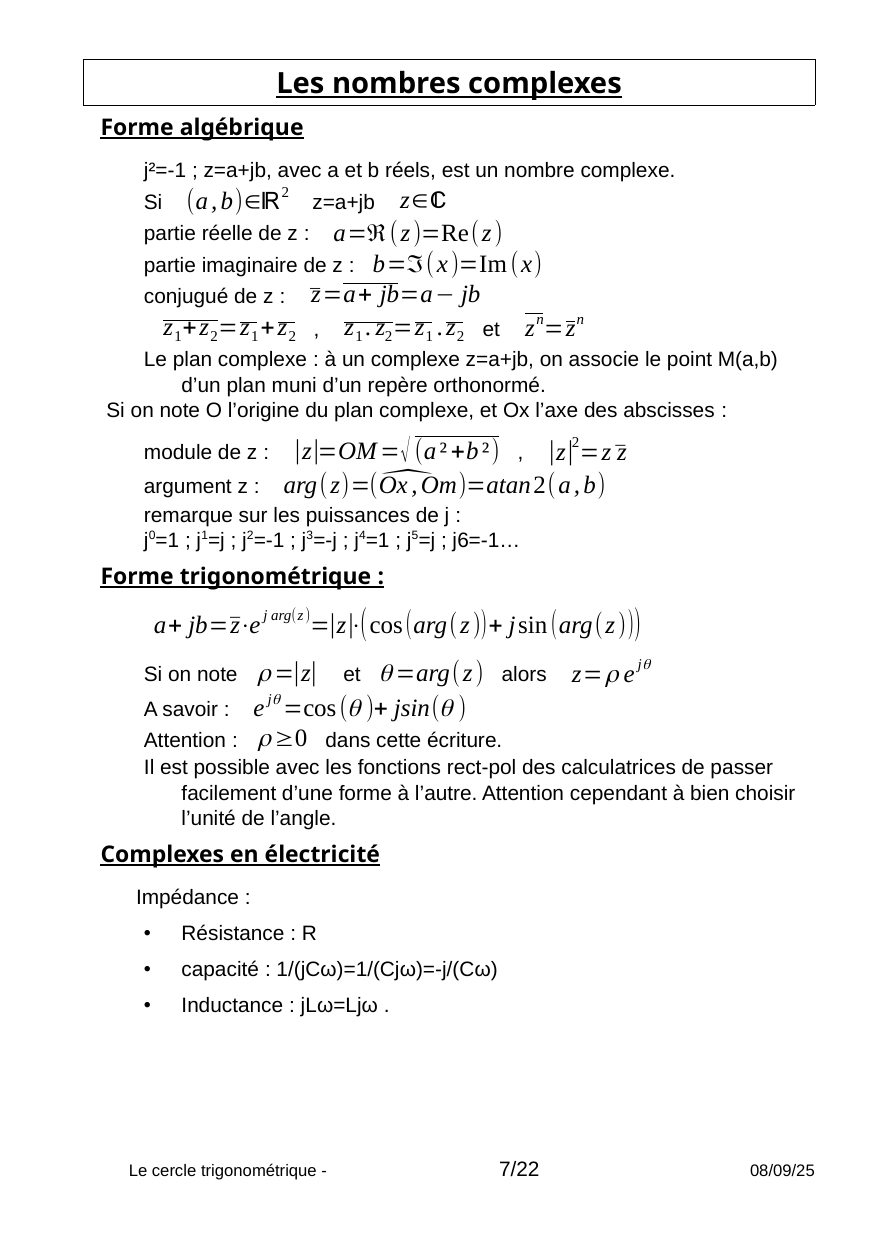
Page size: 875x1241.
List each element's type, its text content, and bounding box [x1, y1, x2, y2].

text A savoir : [144, 690, 815, 723]
text conjugué de z : [144, 281, 815, 308]
subtitle Les nombres complexes [84, 60, 815, 105]
text j²=-1 ; z=a+jb, avec a et b réels, est un nombre complexe. [144, 158, 815, 182]
list capacité : 1/(jCω)=1/(Cjω)=-j/(Cω) [144, 957, 815, 981]
text Si on note etalors [144, 656, 815, 688]
subtitle Forme algébrique [100, 111, 815, 142]
text remarque sur les puissances de j : [144, 503, 815, 527]
text module de z : , [144, 434, 815, 467]
text Si on note O l’origine du plan complexe, et Ox l’axe des abscisses : [106, 398, 815, 422]
text j0=1 ; j1=j ; j2=-1 ; j3=-j ; j4=1 ; j5=j ; j6=-1… [144, 528, 815, 552]
text partie réelle de z : [144, 218, 815, 248]
text Si z=a+jb [144, 183, 815, 216]
text Impédance : [106, 884, 815, 908]
list Inductance : jLω=Ljω . [144, 993, 815, 1017]
subtitle Complexes en électricité [100, 838, 815, 869]
text , et [144, 310, 815, 345]
text Le plan complexe : à un complexe z=a+jb, on associe le point M(a,b) d’un plan muni d’un repère orthonormé. [144, 347, 815, 396]
text Il est possible avec les fonctions rect-pol des calculatrices de passer facilement d’une forme à l’autre. Attention cependant à bien choisir l’unité de l’angle. [144, 755, 815, 830]
text partie imaginaire de z : [144, 249, 815, 279]
text Attention :dans cette écriture. [144, 725, 815, 753]
text argument z : [144, 469, 815, 501]
subtitle Forme trigonométrique : [100, 560, 815, 591]
list Résistance : R [144, 921, 815, 944]
